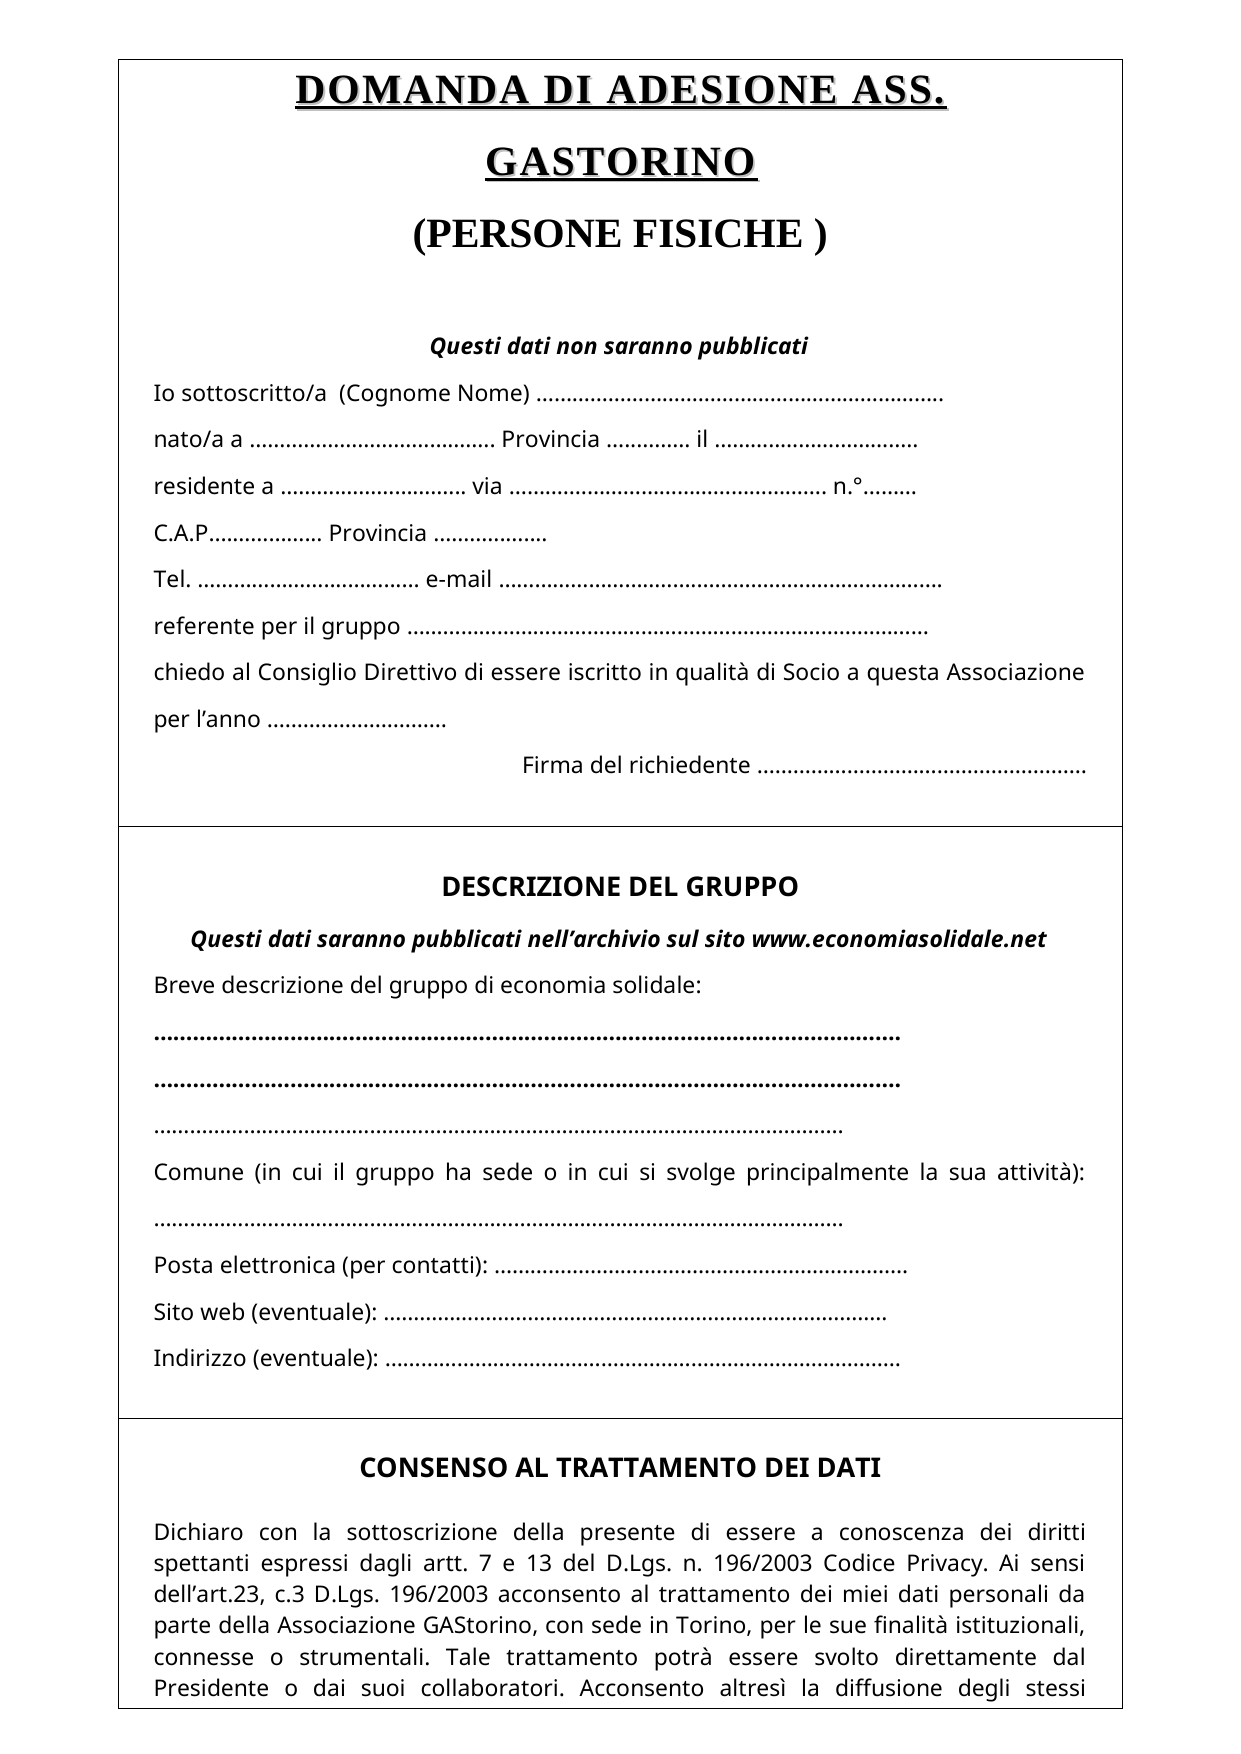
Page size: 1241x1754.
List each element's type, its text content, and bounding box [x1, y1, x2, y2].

table_cell CONSENSO AL TRATTAMENTO DEI DATI Dichiaro con la sottoscrizione della presente di essere a conoscenza dei diritti spettanti espressi dagli artt. 7 e 13 del D.Lgs. n. 196/2003 Codice Privacy. Ai sensi dell’art.23, c.3 D.Lgs. 196/2003 acconsento al trattamento dei miei dati personali da parte della Associazione GAStorino, con sede in Torino, per le sue finalità istituzionali, connesse o strumentali. Tale trattamento potrà essere svolto direttamente dal Presidente o dai suoi collaboratori. Acconsento altresì la diffusione degli stessi [119, 1419, 1122, 1708]
table_header DOMANDA DI ADESIONE Ass. GAStorino (PERSONE FISICHE ) Questi dati non saranno pubblicati Io sottoscritto/a (Cognome Nome) ………………………………………………………….. nato/a a ………………………………….. Provincia …..……… il ………..………………….. residente a ……….…………….….. via ……….……………………………………. n.°……… C.A.P.……………... Provincia …................ Tel. ………………….......…...… e-mail ………………………...............................……………. referente per il gruppo …………………………………………………………………………... chiedo al Consiglio Direttivo di essere iscritto in qualità di Socio a questa Associazione per l’anno ………………………… Firma del richiedente ………………………………………………. [119, 60, 1122, 826]
table_cell DESCRIZIONE DEL GRUPPO Questi dati saranno pubblicati nell’archivio sul sito www.economiasolidale.net Breve descrizione del gruppo di economia solidale: ……………………………………………………………………………………………………. ……………………………………………………………………………………………………. ……………………………………………………………………………………………………. Comune (in cui il gruppo ha sede o in cui si svolge principalmente la sua attività): ……………………………………………………………………………………………………. Posta elettronica (per contatti): …………………………………………………………… Sito web (eventuale): ………………………………………………………………………… Indirizzo (eventuale): ………………………………………………………………………….. [119, 827, 1122, 1418]
